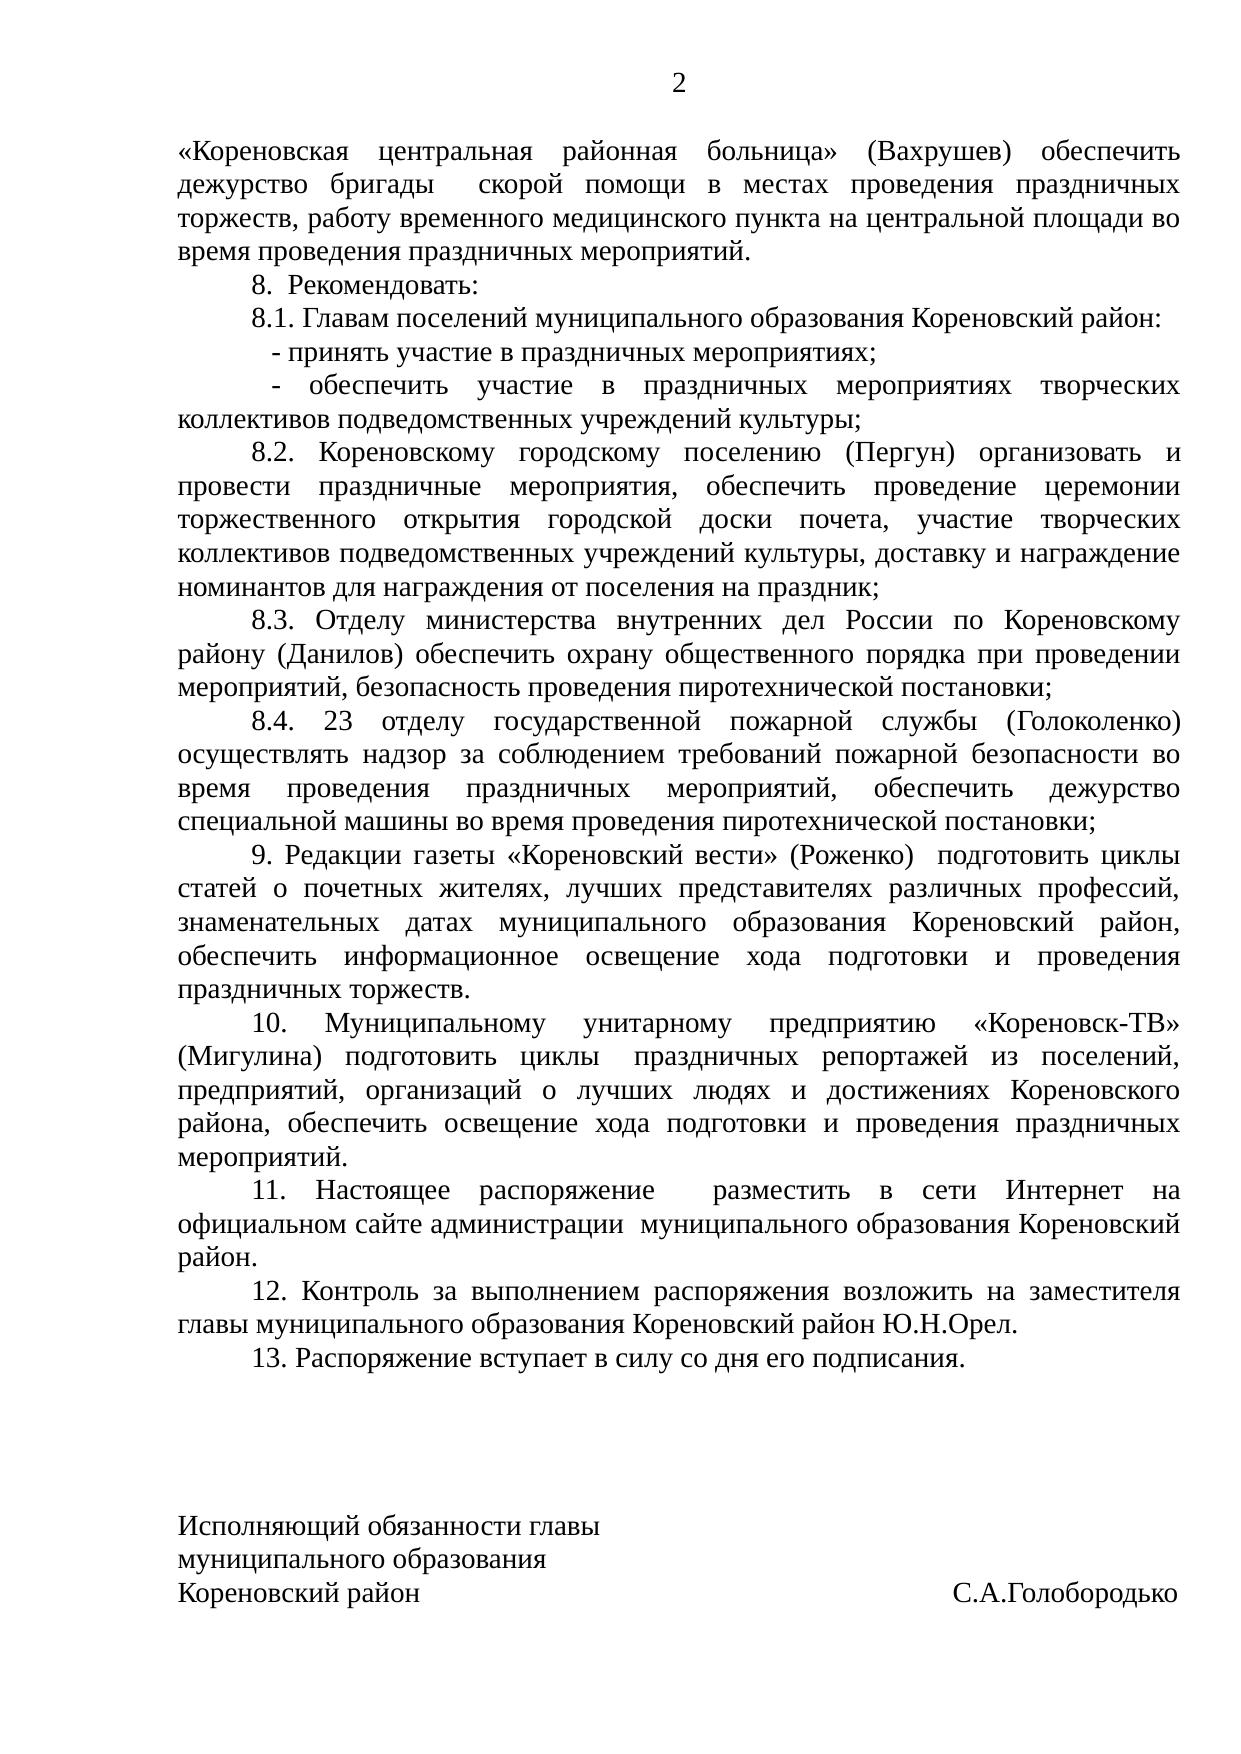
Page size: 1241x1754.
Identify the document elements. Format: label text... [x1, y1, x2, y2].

text 2 [177, 66, 1181, 99]
text 8.3. Отделу министерства внутренних дел России по Кореновскому району (Данилов) обеспечить охрану общественного порядка при проведении мероприятий, безопасность проведения пиротехнической постановки; [177, 602, 1181, 703]
text 8. Рекомендовать: [177, 267, 1181, 300]
text 10. Муниципальному унитарному предприятию «Кореновск-ТВ» (Мигулина) подготовить циклы праздничных репортажей из поселений, предприятий, организаций о лучших людях и достижениях Кореновского района, обеспечить освещение хода подготовки и проведения праздничных мероприятий. [177, 1005, 1181, 1172]
text - обеспечить участие в праздничных мероприятиях творческих коллективов подведомственных учреждений культуры; [177, 367, 1181, 434]
text 13. Распоряжение вступает в силу со дня его подписания. [177, 1340, 1181, 1374]
text 12. Контроль за выполнением распоряжения возложить на заместителя главы муниципального образования Кореновский район Ю.Н.Орел. [177, 1273, 1181, 1340]
text муниципального образования [177, 1541, 1181, 1575]
text 8.1. Главам поселений муниципального образования Кореновский район: [177, 300, 1181, 334]
text 8.2. Кореновскому городскому поселению (Пергун) организовать и провести праздничные мероприятия, обеспечить проведение церемонии торжественного открытия городской доски почета, участие творческих коллективов подведомственных учреждений культуры, доставку и награждение номинантов для награждения от поселения на праздник; [177, 434, 1181, 602]
text «Кореновская центральная районная больница» (Вахрушев) обеспечить дежурство бригады скорой помощи в местах проведения праздничных торжеств, работу временного медицинского пункта на центральной площади во время проведения праздничных мероприятий. [177, 133, 1181, 267]
text - принять участие в праздничных мероприятиях; [177, 334, 1181, 367]
text 9. Редакции газеты «Кореновский вести» (Роженко) подготовить циклы статей о почетных жителях, лучших представителях различных профессий, знаменательных датах муниципального образования Кореновский район, обеспечить информационное освещение хода подготовки и проведения праздничных торжеств. [177, 837, 1181, 1005]
text 11. Настоящее распоряжение разместить в сети Интернет на официальном сайте администрации муниципального образования Кореновский район. [177, 1172, 1181, 1273]
text Кореновский район С.А.Голобородько [177, 1575, 1181, 1608]
text Исполняющий обязанности главы [177, 1508, 1181, 1541]
text 8.4. 23 отделу государственной пожарной службы (Голоколенко) осуществлять надзор за соблюдением требований пожарной безопасности во время проведения праздничных мероприятий, обеспечить дежурство специальной машины во время проведения пиротехнической постановки; [177, 703, 1181, 837]
